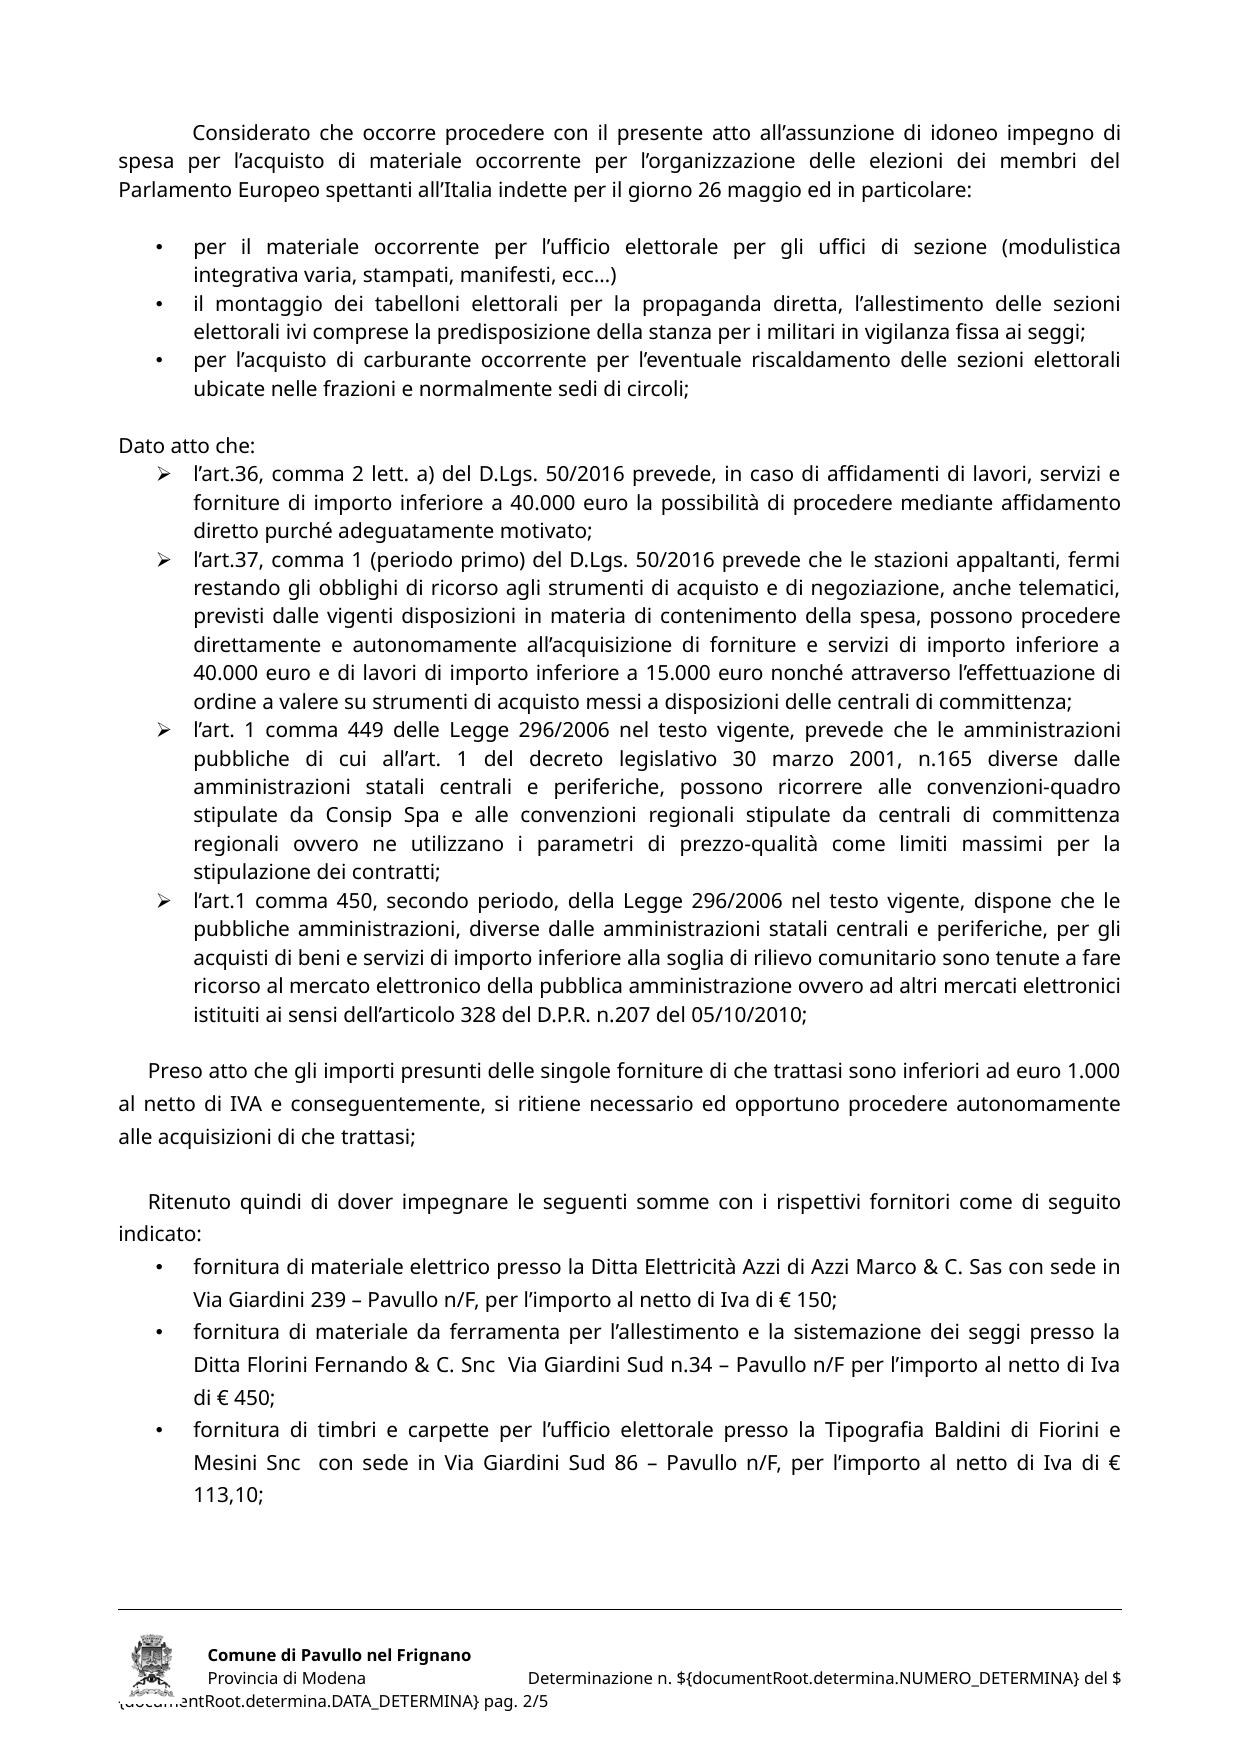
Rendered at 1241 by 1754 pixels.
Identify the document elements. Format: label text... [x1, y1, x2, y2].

text Dato atto che: [118, 431, 1122, 459]
list il montaggio dei tabelloni elettorali per la propaganda diretta, l’allestimento delle sezioni elettorali ivi comprese la predisposizione della stanza per i militari in vigilanza fissa ai seggi; [156, 289, 1122, 346]
list l’art.36, comma 2 lett. a) del D.Lgs. 50/2016 prevede, in caso di affidamenti di lavori, servizi e forniture di importo inferiore a 40.000 euro la possibilità di procedere mediante affidamento diretto purché adeguatamente motivato; [156, 459, 1122, 545]
text Ritenuto quindi di dover impegnare le seguenti somme con i rispettivi fornitori come di seguito indicato: [118, 1187, 1122, 1248]
list l’art.37, comma 1 (periodo primo) del D.Lgs. 50/2016 prevede che le stazioni appaltanti, fermi restando gli obblighi di ricorso agli strumenti di acquisto e di negoziazione, anche telematici, previsti dalle vigenti disposizioni in materia di contenimento della spesa, possono procedere direttamente e autonomamente all’acquisizione di forniture e servizi di importo inferiore a 40.000 euro e di lavori di importo inferiore a 15.000 euro nonché attraverso l’effettuazione di ordine a valere su strumenti di acquisto messi a disposizioni delle centrali di committenza; [156, 545, 1122, 715]
list fornitura di materiale elettrico presso la Ditta Elettricità Azzi di Azzi Marco & C. Sas con sede in Via Giardini 239 – Pavullo n/F, per l’importo al netto di Iva di € 150; [156, 1252, 1122, 1313]
list per il materiale occorrente per l’ufficio elettorale per gli uffici di sezione (modulistica integrativa varia, stampati, manifesti, ecc…) [156, 232, 1122, 289]
list l’art.1 comma 450, secondo periodo, della Legge 296/2006 nel testo vigente, dispone che le pubbliche amministrazioni, diverse dalle amministrazioni statali centrali e periferiche, per gli acquisti di beni e servizi di importo inferiore alla soglia di rilievo comunitario sono tenute a fare ricorso al mercato elettronico della pubblica amministrazione ovvero ad altri mercati elettronici istituiti ai sensi dell’articolo 328 del D.P.R. n.207 del 05/10/2010; [156, 886, 1122, 1028]
text Preso atto che gli importi presunti delle singole forniture di che trattasi sono inferiori ad euro 1.000 al netto di IVA e conseguentemente, si ritiene necessario ed opportuno procedere autonomamente alle acquisizioni di che trattasi; [118, 1057, 1122, 1150]
picture [120, 1631, 183, 1704]
list l’art. 1 comma 449 delle Legge 296/2006 nel testo vigente, prevede che le amministrazioni pubbliche di cui all’art. 1 del decreto legislativo 30 marzo 2001, n.165 diverse dalle amministrazioni statali centrali e periferiche, possono ricorrere alle convenzioni-quadro stipulate da Consip Spa e alle convenzioni regionali stipulate da centrali di committenza regionali ovvero ne utilizzano i parametri di prezzo-qualità come limiti massimi per la stipulazione dei contratti; [156, 715, 1122, 886]
list fornitura di timbri e carpette per l’ufficio elettorale presso la Tipografia Baldini di Fiorini e Mesini Snc con sede in Via Giardini Sud 86 – Pavullo n/F, per l’importo al netto di Iva di € 113,10; [156, 1415, 1122, 1509]
text Considerato che occorre procedere con il presente atto all’assunzione di idoneo impegno di spesa per l’acquisto di materiale occorrente per l’organizzazione delle elezioni dei membri del Parlamento Europeo spettanti all’Italia indette per il giorno 26 maggio ed in particolare: [118, 118, 1122, 203]
list fornitura di materiale da ferramenta per l’allestimento e la sistemazione dei seggi presso la Ditta Florini Fernando & C. Snc Via Giardini Sud n.34 – Pavullo n/F per l’importo al netto di Iva di € 450; [156, 1317, 1122, 1411]
list per l’acquisto di carburante occorrente per l’eventuale riscaldamento delle sezioni elettorali ubicate nelle frazioni e normalmente sedi di circoli; [156, 346, 1122, 402]
